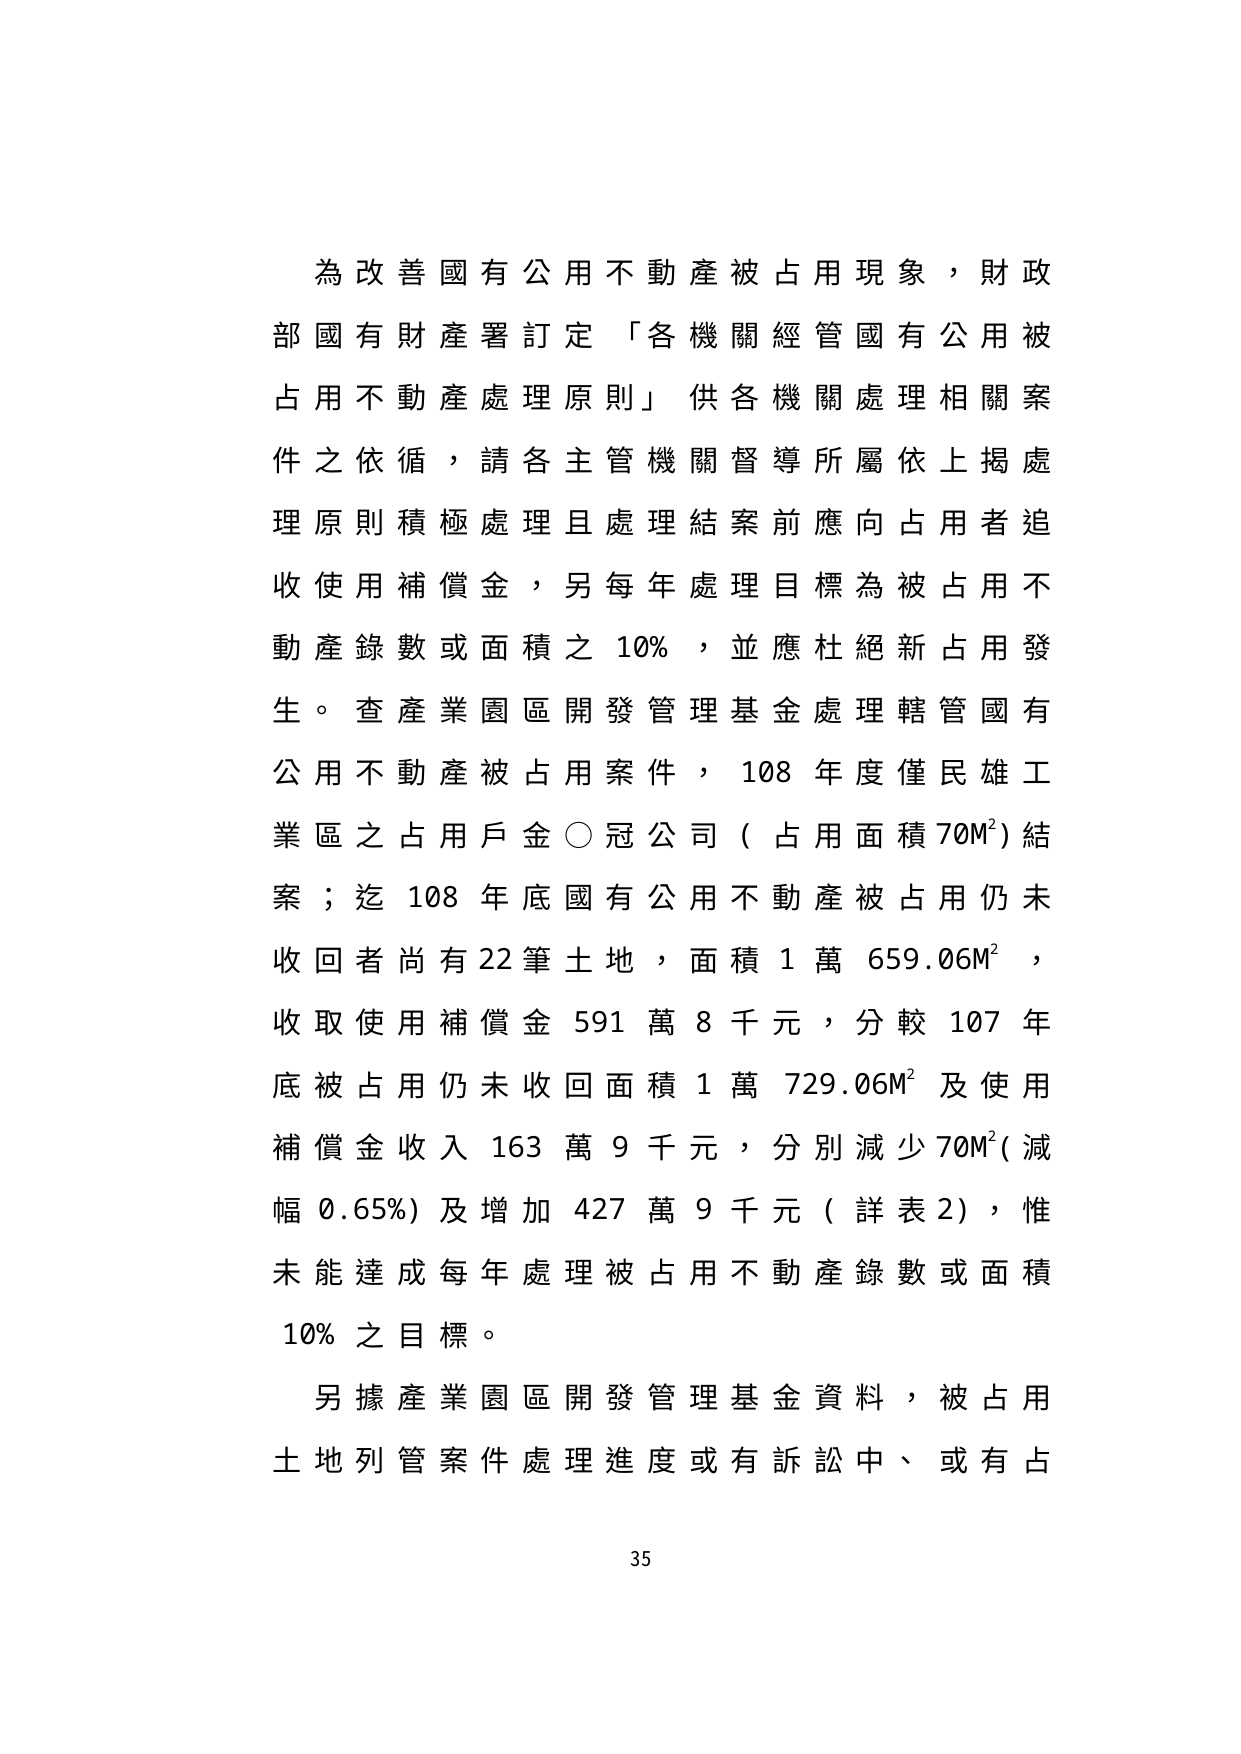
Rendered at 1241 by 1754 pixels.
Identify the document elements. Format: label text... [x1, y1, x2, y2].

text 另據產業園區開發管理基金資料，被占用土地列管案件處理進度或有訴訟中、或有占用戶涉犯贓物罪偵辦中、或有協調通知占用戶自行拆除或遷離者、或有函請地方政府協助申請補助(貼)或安置者、或有朝變更用地後出租或出售方式解除占用、或有朝變更不動產為非公用財產移交國產署者(詳表1)。其中如銅鑼工業區被占用土地(面積74.16M2)已於105年11月1日取得苗栗地方法院之判決確定，及南崗工業區占用戶高○鋁業公司(占用面積3,011.70M2)亦已取得確定判決並於106年6月22日辦理強制執行作業，惟迄108年底均未能處理結案。雖國有公用不動產被占用處理較為棘手且曠日廢時，惟為維護政府公權力，仍宜依「各機關經管國有公用被占用不動產處理原則」積極處理，以符法制。 [242, 1354, 1058, 1479]
text 為改善國有公用不動產被占用現象，財政部國有財產署訂定「各機關經管國有公用被占用不動產處理原則」供各機關處理相關案件之依循，請各主管機關督導所屬依上揭處理原則積極處理且處理結案前應向占用者追收使用補償金，另每年處理目標為被占用不動產錄數或面積之10%，並應杜絕新占用發生。查產業園區開發管理基金處理轄管國有公用不動產被占用案件，108年度僅民雄工業區之占用戶金○冠公司(占用面積70M2)結案；迄108年底國有公用不動產被占用仍未收回者尚有22筆土地，面積1萬659.06M2，收取使用補償金591萬8千元，分較107年底被占用仍未收回面積1萬729.06M2及使用補償金收入163萬9千元，分別減少70M2(減幅0.65%)及增加427萬9千元(詳表2)，惟未能達成每年處理被占用不動產錄數或面積10%之目標。 [242, 229, 1058, 1354]
